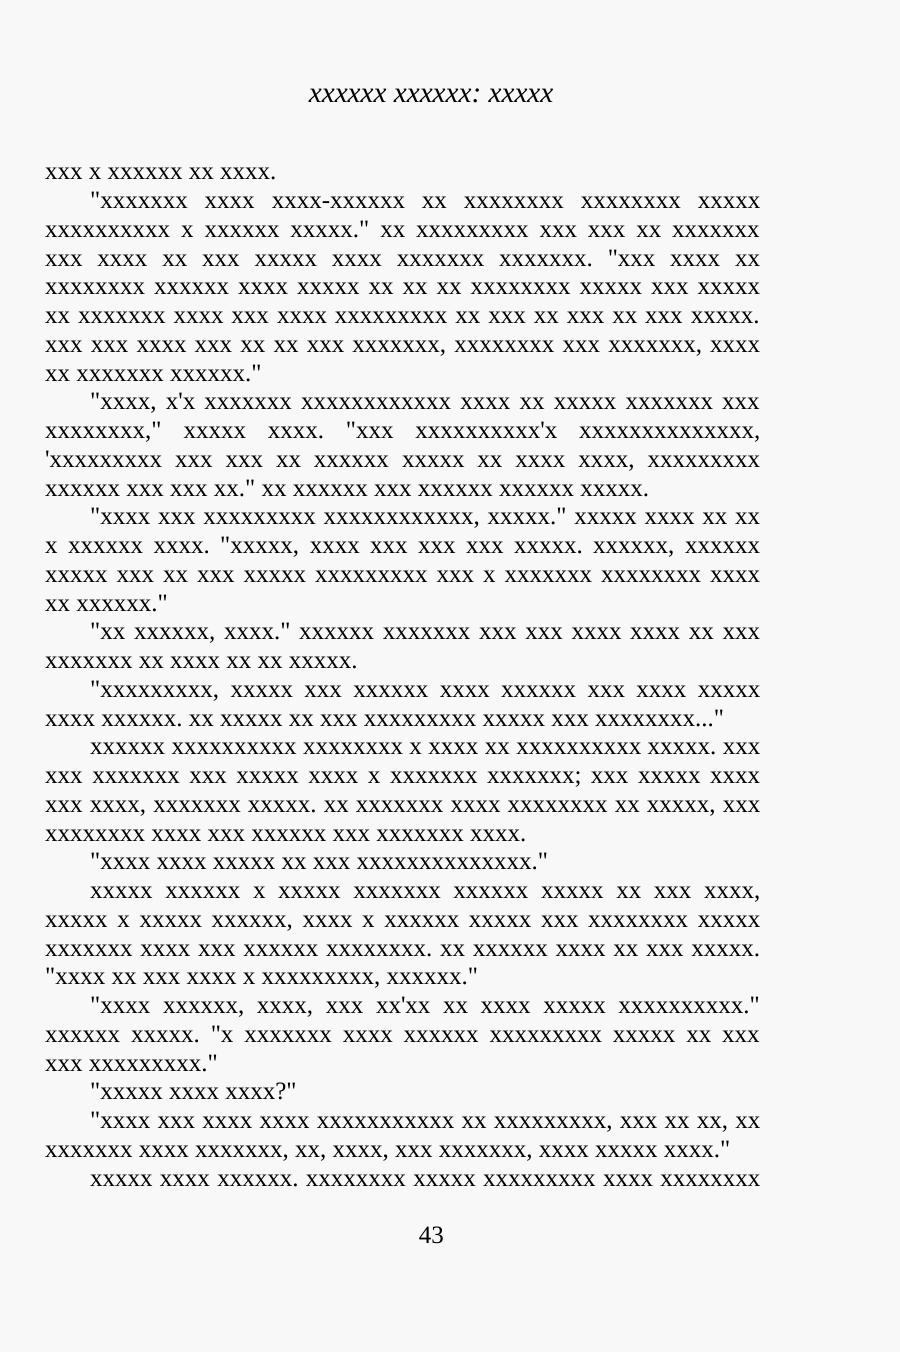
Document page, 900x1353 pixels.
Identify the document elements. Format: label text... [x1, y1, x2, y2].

text xxx x xxxxxx xx xxxx. [45, 156, 761, 185]
text "xxxxx xxxx xxxx?" [45, 1076, 761, 1105]
text "xxxxxxxxx, xxxxx xxx xxxxxx xxxx xxxxxx xxx xxxx xxxxx xxxx xxxxxx. xx xxxxx xx xxx xxxxxxxxx xxxxx xxx xxxxxxxx..." [45, 674, 761, 731]
text "xx xxxxxx, xxxx." xxxxxx xxxxxxx xxx xxx xxxx xxxx xx xxx xxxxxxx xx xxxx xx xx xxxxx. [45, 616, 761, 674]
text "xxxx xxx xxxxxxxxx xxxxxxxxxxxx, xxxxx." xxxxx xxxx xx xx x xxxxxx xxxx. "xxxxx, xxxx xxx xxx xxx xxxxx. xxxxxx, xxxxxx xxxxx xxx xx xxx xxxxx xxxxxxxxx xxx x xxxxxxx xxxxxxxx xxxx xx xxxxxx." [45, 501, 761, 616]
text xxxxx xxxx xxxxxx. xxxxxxxx xxxxx xxxxxxxxx xxxx xxxxxxxx [45, 1163, 761, 1191]
text "xxxx, x'x xxxxxxx xxxxxxxxxxxx xxxx xx xxxxx xxxxxxx xxx xxxxxxxx," xxxxx xxxx. "xxx xxxxxxxxxx'x xxxxxxxxxxxxxx, 'xxxxxxxxx xxx xxx xx xxxxxx xxxxx xx xxxx xxxx, xxxxxxxxx xxxxxx xxx xxx xx." xx xxxxxx xxx xxxxxx xxxxxx xxxxx. [45, 386, 761, 501]
text xxxxx xxxxxx x xxxxx xxxxxxx xxxxxx xxxxx xx xxx xxxx, xxxxx x xxxxx xxxxxx, xxxx x xxxxxx xxxxx xxx xxxxxxxx xxxxx xxxxxxx xxxx xxx xxxxxx xxxxxxxx. xx xxxxxx xxxx xx xxx xxxxx. "xxxx xx xxx xxxx x xxxxxxxxx, xxxxxx." [45, 875, 761, 990]
text "xxxx xxxxxx, xxxx, xxx xx'xx xx xxxx xxxxx xxxxxxxxxx." xxxxxx xxxxx. "x xxxxxxx xxxx xxxxxx xxxxxxxxx xxxxx xx xxx xxx xxxxxxxxx." [45, 990, 761, 1076]
text "xxxx xxxx xxxxx xx xxx xxxxxxxxxxxxxx." [45, 846, 761, 875]
text "xxxxxxx xxxx xxxx-xxxxxx xx xxxxxxxx xxxxxxxx xxxxx xxxxxxxxxx x xxxxxx xxxxx." xx xxxxxxxxx xxx xxx xx xxxxxxx xxx xxxx xx xxx xxxxx xxxx xxxxxxx xxxxxxx. "xxx xxxx xx xxxxxxxx xxxxxx xxxx xxxxx xx xx xx xxxxxxxx xxxxx xxx xxxxx xx xxxxxxx xxxx xxx xxxx xxxxxxxxx xx xxx xx xxx xx xxx xxxxx. xxx xxx xxxx xxx xx xx xxx xxxxxxx, xxxxxxxx xxx xxxxxxx, xxxx xx xxxxxxx xxxxxx." [45, 185, 761, 386]
text xxxxxx xxxxxxxxxx xxxxxxxx x xxxx xx xxxxxxxxxx xxxxx. xxx xxx xxxxxxx xxx xxxxx xxxx x xxxxxxx xxxxxxx; xxx xxxxx xxxx xxx xxxx, xxxxxxx xxxxx. xx xxxxxxx xxxx xxxxxxxx xx xxxxx, xxx xxxxxxxx xxxx xxx xxxxxx xxx xxxxxxx xxxx. [45, 731, 761, 846]
text "xxxx xxx xxxx xxxx xxxxxxxxxxx xx xxxxxxxxx, xxx xx xx, xx xxxxxxx xxxx xxxxxxx, xx, xxxx, xxx xxxxxxx, xxxx xxxxx xxxx." [45, 1105, 761, 1163]
